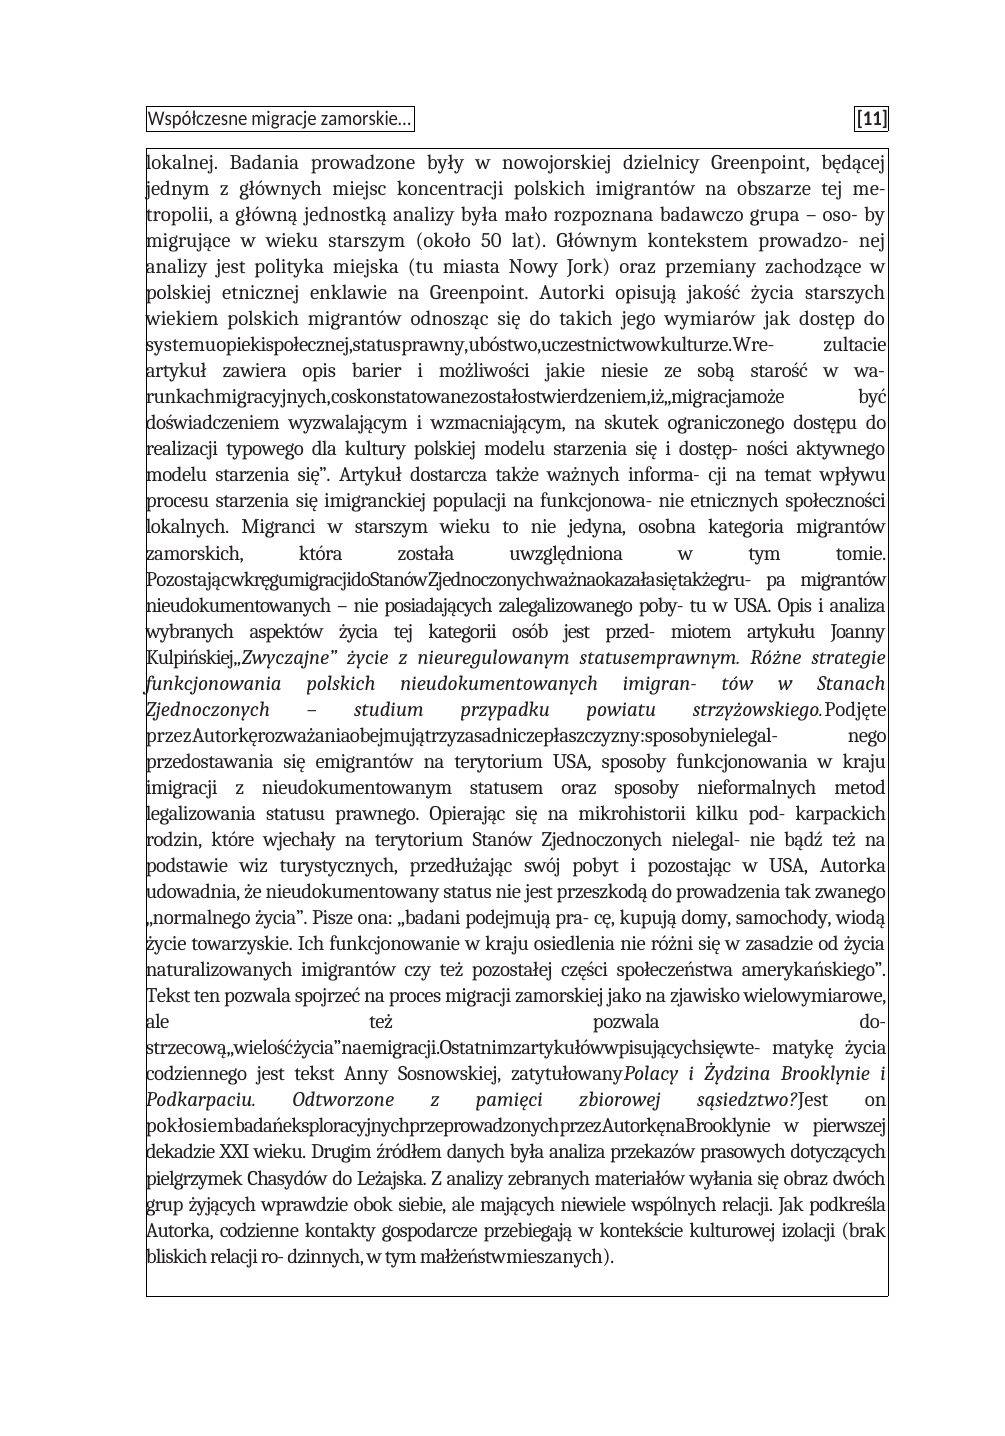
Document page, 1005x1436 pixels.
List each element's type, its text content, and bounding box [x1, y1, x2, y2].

text lokalnej. Badania prowadzone były w nowojorskiej dzielnicy Greenpoint, będącej jednym z głównych miejsc koncentracji polskich imigrantów na obszarze tej me- tropolii, a główną jednostką analizy była mało rozpoznana badawczo grupa – oso- by migrujące w wieku starszym (około 50 lat). Głównym kontekstem prowadzo- nej analizy jest polityka miejska (tu miasta Nowy Jork) oraz przemiany zachodzące w polskiej etnicznej enklawie na Greenpoint. Autorki opisują jakość życia starszych wiekiem polskich migrantów odnosząc się do takich jego wymiarów jak dostęp do systemuopiekispołecznej,statusprawny,ubóstwo,uczestnictwowkulturze.Wre- zultacie artykuł zawiera opis barier i możliwości jakie niesie ze sobą starość w wa- runkachmigracyjnych,coskonstatowanezostałostwierdzeniem,iż„migracjamoże być doświadczeniem wyzwalającym i wzmacniającym, na skutek ograniczonego dostępu do realizacji typowego dla kultury polskiej modelu starzenia się i dostęp- ności aktywnego modelu starzenia się”. Artykuł dostarcza także ważnych informa- cji na temat wpływu procesu starzenia się imigranckiej populacji na funkcjonowa- nie etnicznych społeczności lokalnych. Migranci w starszym wieku to nie jedyna, osobna kategoria migrantów zamorskich, która została uwzględniona w tym tomie. PozostającwkręgumigracjidoStanówZjednoczonychważnaokazałasiętakżegru- pa migrantów nieudokumentowanych – nie posiadających zalegalizowanego poby- tu w USA. Opis i analiza wybranych aspektów życia tej kategorii osób jest przed- miotem artykułu Joanny Kulpińskiej„Zwyczajne” życie z nieuregulowanym statusemprawnym. Różne strategie funkcjonowania polskich nieudokumentowanych imigran- tów w Stanach Zjednoczonych – studium przypadku powiatu strzyżowskiego.Podjęte przezAutorkęrozważaniaobejmujątrzyzasadniczepłaszczyzny:sposobynielegal- nego przedostawania się emigrantów na terytorium USA, sposoby funkcjonowania w kraju imigracji z nieudokumentowanym statusem oraz sposoby nieformalnych metod legalizowania statusu prawnego. Opierając się na mikrohistorii kilku pod- karpackich rodzin, które wjechały na terytorium Stanów Zjednoczonych nielegal- nie bądź też na podstawie wiz turystycznych, przedłużając swój pobyt i pozostając w USA, Autorka udowadnia, że nieudokumentowany status nie jest przeszkodą do prowadzenia tak zwanego „normalnego życia”. Pisze ona: „badani podejmują pra- cę, kupują domy, samochody, wiodą życie towarzyskie. Ich funkcjonowanie w kraju osiedlenia nie różni się w zasadzie od życia naturalizowanych imigrantów czy też pozostałej części społeczeństwa amerykańskiego”. Tekst ten pozwala spojrzeć na proces migracji zamorskiej jako na zjawisko wielowymiarowe, ale też pozwala do- strzecową„wielośćżycia”naemigracji.Ostatnimzartykułówwpisującychsięwte- matykę życia codziennego jest tekst Anny Sosnowskiej, zatytułowanyPolacy i Żydzina Brooklynie i Podkarpaciu. Odtworzone z pamięci zbiorowej sąsiedztwo?Jest on pokłosiembadańeksploracyjnychprzeprowadzonychprzezAutorkęnaBrooklynie w pierwszej dekadzie XXI wieku. Drugim źródłem danych była analiza przekazów prasowych dotyczących pielgrzymek Chasydów do Leżajska. Z analizy zebranych materiałów wyłania się obraz dwóch grup żyjących wprawdzie obok siebie, ale mających niewiele wspólnych relacji. Jak podkreśla Autorka, codzienne kontakty gospodarcze przebiegają w kontekście kulturowej izolacji (brak bliskich relacji ro- dzinnych, w tym małżeństwmieszanych). [147, 149, 886, 1268]
text Współczesne migracje zamorskie… [148, 107, 414, 130]
text [11] [857, 107, 888, 130]
